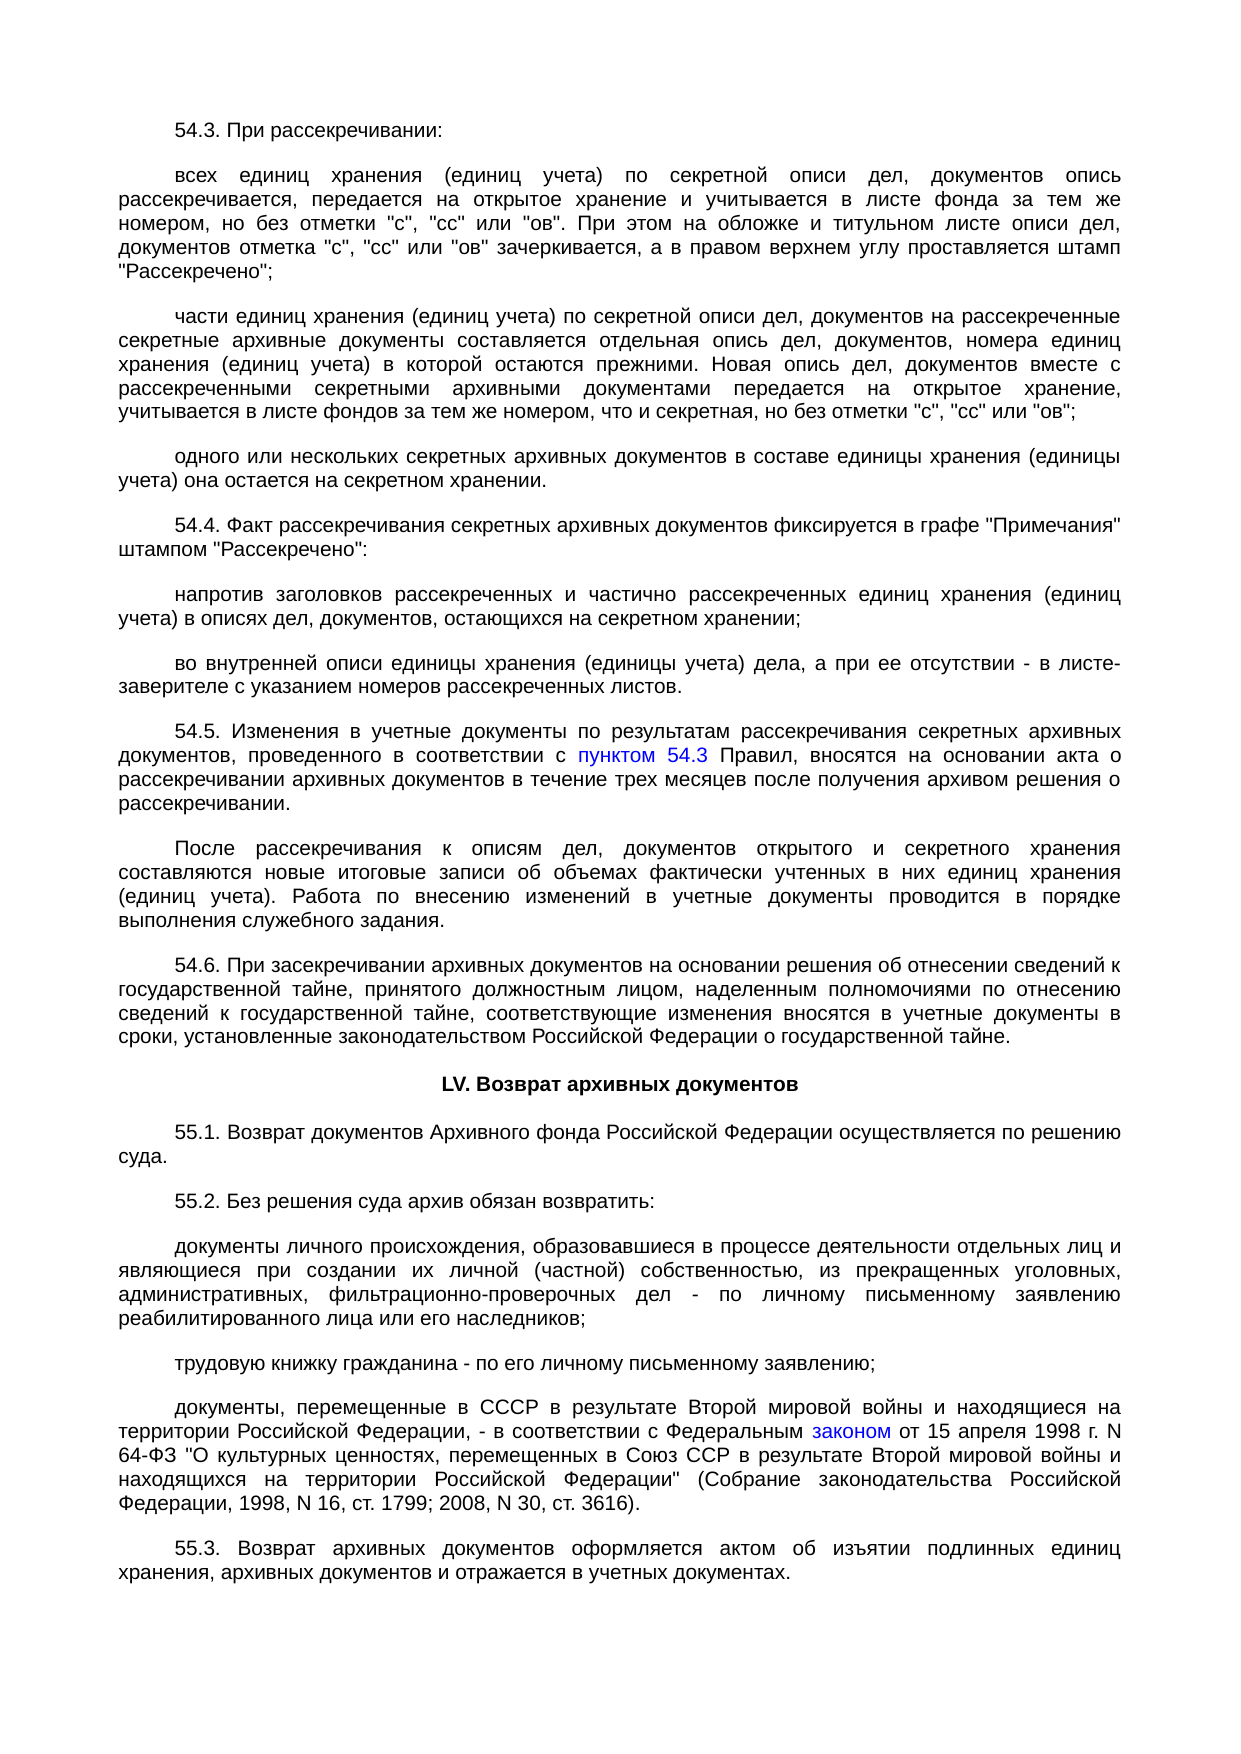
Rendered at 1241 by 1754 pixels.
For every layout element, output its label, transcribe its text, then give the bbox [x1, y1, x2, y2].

text напротив заголовков рассекреченных и частично рассекреченных единиц хранения (единиц учета) в описях дел, документов, остающихся на секретном хранении; [118, 582, 1122, 629]
text документы, перемещенные в СССР в результате Второй мировой войны и находящиеся на территории Российской Федерации, - в соответствии с Федеральным законом от 15 апреля 1998 г. N 64-ФЗ "О культурных ценностях, перемещенных в Союз ССР в результате Второй мировой войны и находящихся на территории Российской Федерации" (Собрание законодательства Российской Федерации, 1998, N 16, ст. 1799; 2008, N 30, ст. 3616). [118, 1395, 1122, 1515]
text во внутренней описи единицы хранения (единицы учета) дела, а при ее отсутствии - в листе-заверителе с указанием номеров рассекреченных листов. [118, 650, 1122, 698]
text всех единиц хранения (единиц учета) по секретной описи дел, документов опись рассекречивается, передается на открытое хранение и учитывается в листе фонда за тем же номером, но без отметки "с", "сс" или "ов". При этом на обложке и титульном листе описи дел, документов отметка "с", "сс" или "ов" зачеркивается, а в правом верхнем углу проставляется штамп "Рассекречено"; [118, 163, 1122, 283]
text документы личного происхождения, образовавшиеся в процессе деятельности отдельных лиц и являющиеся при создании их личной (частной) собственностью, из прекращенных уголовных, административных, фильтрационно-проверочных дел - по личному письменному заявлению реабилитированного лица или его наследников; [118, 1234, 1122, 1329]
text трудовую книжку гражданина - по его личному письменному заявлению; [118, 1350, 1122, 1374]
text 54.3. При рассекречивании: [118, 118, 1122, 142]
text части единиц хранения (единиц учета) по секретной описи дел, документов на рассекреченные секретные архивные документы составляется отдельная опись дел, документов, номера единиц хранения (единиц учета) в которой остаются прежними. Новая опись дел, документов вместе с рассекреченными секретными архивными документами передается на открытое хранение, учитывается в листе фондов за тем же номером, что и секретная, но без отметки "с", "сс" или "ов"; [118, 303, 1122, 423]
text 55.2. Без решения суда архив обязан возвратить: [118, 1189, 1122, 1213]
text 55.1. Возврат документов Архивного фонда Российской Федерации осуществляется по решению суда. [118, 1120, 1122, 1168]
subtitle LV. Возврат архивных документов [118, 1072, 1122, 1096]
text одного или нескольких секретных архивных документов в составе единицы хранения (единицы учета) она остается на секретном хранении. [118, 444, 1122, 492]
text 54.6. При засекречивании архивных документов на основании решения об отнесении сведений к государственной тайне, принятого должностным лицом, наделенным полномочиями по отнесению сведений к государственной тайне, соответствующие изменения вносятся в учетные документы в сроки, установленные законодательством Российской Федерации о государственной тайне. [118, 952, 1122, 1048]
text 54.4. Факт рассекречивания секретных архивных документов фиксируется в графе "Примечания" штампом "Рассекречено": [118, 513, 1122, 561]
text 55.3. Возврат архивных документов оформляется актом об изъятии подлинных единиц хранения, архивных документов и отражается в учетных документах. [118, 1536, 1122, 1584]
text После рассекречивания к описям дел, документов открытого и секретного хранения составляются новые итоговые записи об объемах фактически учтенных в них единиц хранения (единиц учета). Работа по внесению изменений в учетные документы проводится в порядке выполнения служебного задания. [118, 836, 1122, 932]
text 54.5. Изменения в учетные документы по результатам рассекречивания секретных архивных документов, проведенного в соответствии с пунктом 54.3 Правил, вносятся на основании акта о рассекречивании архивных документов в течение трех месяцев после получения архивом решения о рассекречивании. [118, 719, 1122, 815]
